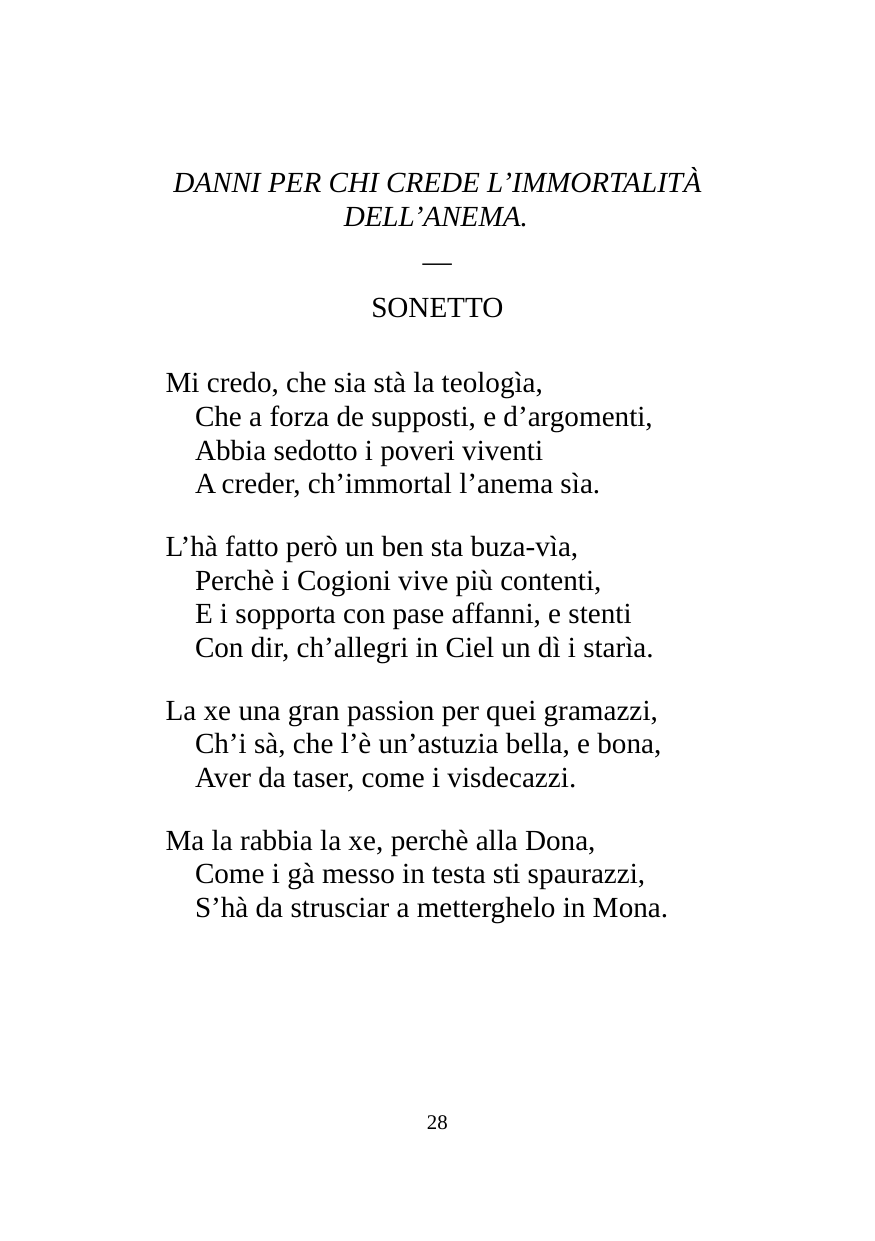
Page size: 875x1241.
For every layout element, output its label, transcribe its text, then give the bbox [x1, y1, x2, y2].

text Mi credo, che sia stà la teologìa, Che a forza de supposti, e d’argomenti, Abbia sedotto i poveri viventi A creder, ch’immortal l’anema sìa. [165, 366, 768, 500]
subtitle DANNI PER CHI CREDE L’IMMORTALITÀ DELL’ANEMA. [106, 165, 768, 232]
text La xe una gran passion per quei gramazzi, Ch’i sà, che l’è un’astuzia bella, e bona, Aver da taser, come i visdecazzi. [165, 693, 768, 793]
text SONETTO [106, 290, 768, 324]
text L’hà fatto però un ben sta buza-vìa, Perchè i Cogioni vive più contenti, E i sopporta con pase affanni, e stenti Con dir, ch’allegri in Ciel un dì i starìa. [165, 529, 768, 663]
text Ma la rabbia la xe, perchè alla Dona, Come i gà messo in testa sti spaurazzi, S’hà da strusciar a metterghelo in Mona. [165, 823, 768, 923]
text — [106, 244, 768, 278]
